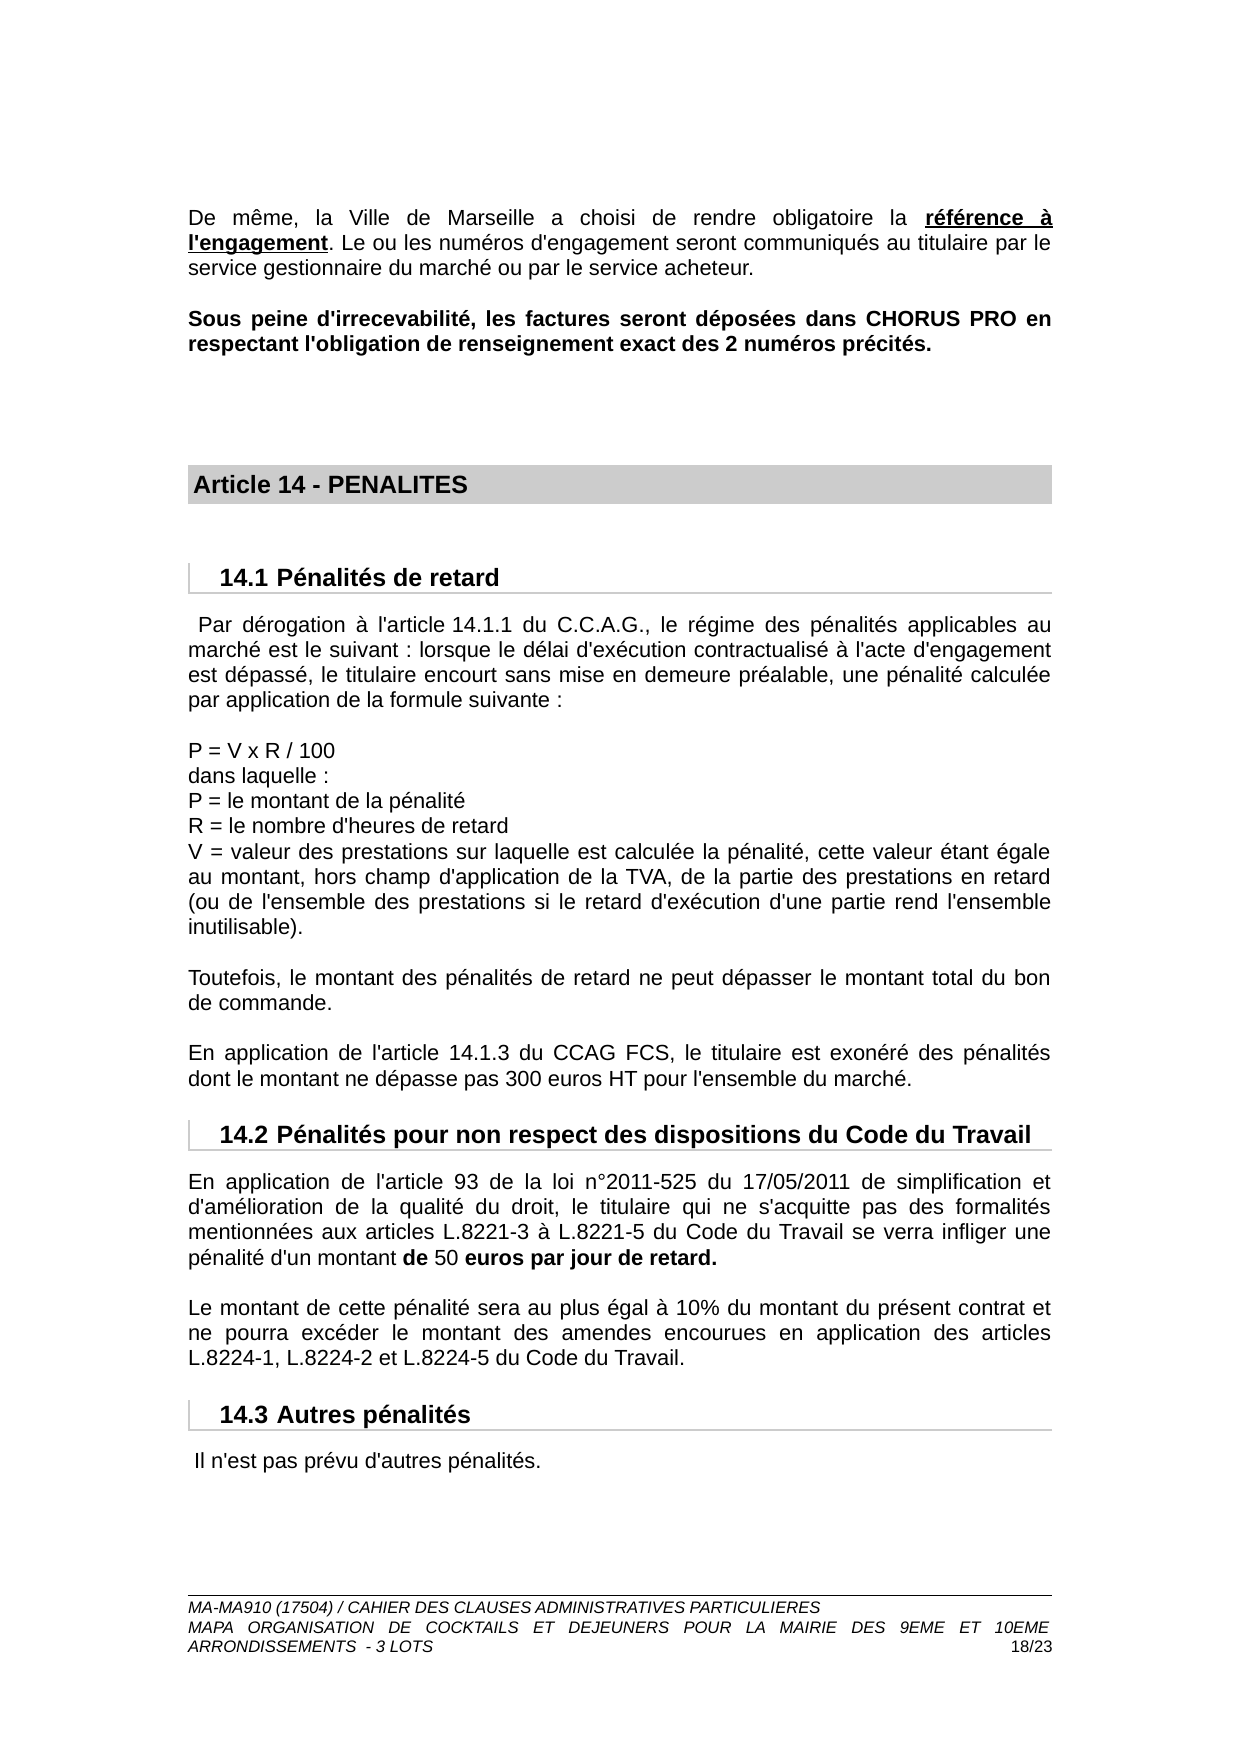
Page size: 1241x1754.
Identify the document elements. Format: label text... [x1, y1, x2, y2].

text P = le montant de la pénalité [188, 788, 1052, 813]
text Le montant de cette pénalité sera au plus égal à 10% du montant du présent contrat et ne pourra excéder le montant des amendes encourues en application des articles L.8224-1, L.8224-2 et L.8224-5 du Code du Travail. [188, 1295, 1052, 1370]
subtitle Autres pénalités [190, 1400, 1052, 1429]
text En application de l'article 14.1.3 du CCAG FCS, le titulaire est exonéré des pénalités dont le montant ne dépasse pas 300 euros HT pour l'ensemble du marché. [188, 1040, 1052, 1091]
text Par dérogation à l'article 14.1.1 du C.C.A.G., le régime des pénalités applicables au marché est le suivant : lorsque le délai d'exécution contractualisé à l'acte d'engagement est dépassé, le titulaire encourt sans mise en demeure préalable, une pénalité calculée par application de la formule suivante : [188, 612, 1052, 713]
text Toutefois, le montant des pénalités de retard ne peut dépasser le montant total du bon de commande. [188, 965, 1052, 1015]
subtitle Pénalités pour non respect des dispositions du Code du Travail [190, 1120, 1052, 1149]
text En application de l'article 93 de la loi n°2011-525 du 17/05/2011 de simplification et d'amélioration de la qualité du droit, le titulaire qui ne s'acquitte pas des formalités mentionnées aux articles L.8221-3 à L.8221-5 du Code du Travail se verra infliger une pénalité d'un montant de 50 euros par jour de retard. [188, 1169, 1052, 1269]
subtitle Pénalités de retard [190, 563, 1052, 592]
text R = le nombre d'heures de retard [188, 813, 1052, 839]
text dans laquelle : [188, 763, 1052, 788]
text Il n'est pas prévu d'autres pénalités. [188, 1448, 1052, 1474]
text P = V x R / 100 [188, 738, 1052, 763]
subtitle PENALITES [190, 468, 1050, 502]
text De même, la Ville de Marseille a choisi de rendre obligatoire la référence à l'engagement. Le ou les numéros d'engagement seront communiqués au titulaire par le service gestionnaire du marché ou par le service acheteur. [188, 204, 1052, 280]
text Sous peine d'irrecevabilité, les factures seront déposées dans CHORUS PRO en respectant l'obligation de renseignement exact des 2 numéros précités. [188, 305, 1052, 356]
text V = valeur des prestations sur laquelle est calculée la pénalité, cette valeur étant égale au montant, hors champ d'application de la TVA, de la partie des prestations en retard (ou de l'ensemble des prestations si le retard d'exécution d'une partie rend l'ensemble inutilisable). [188, 839, 1052, 939]
